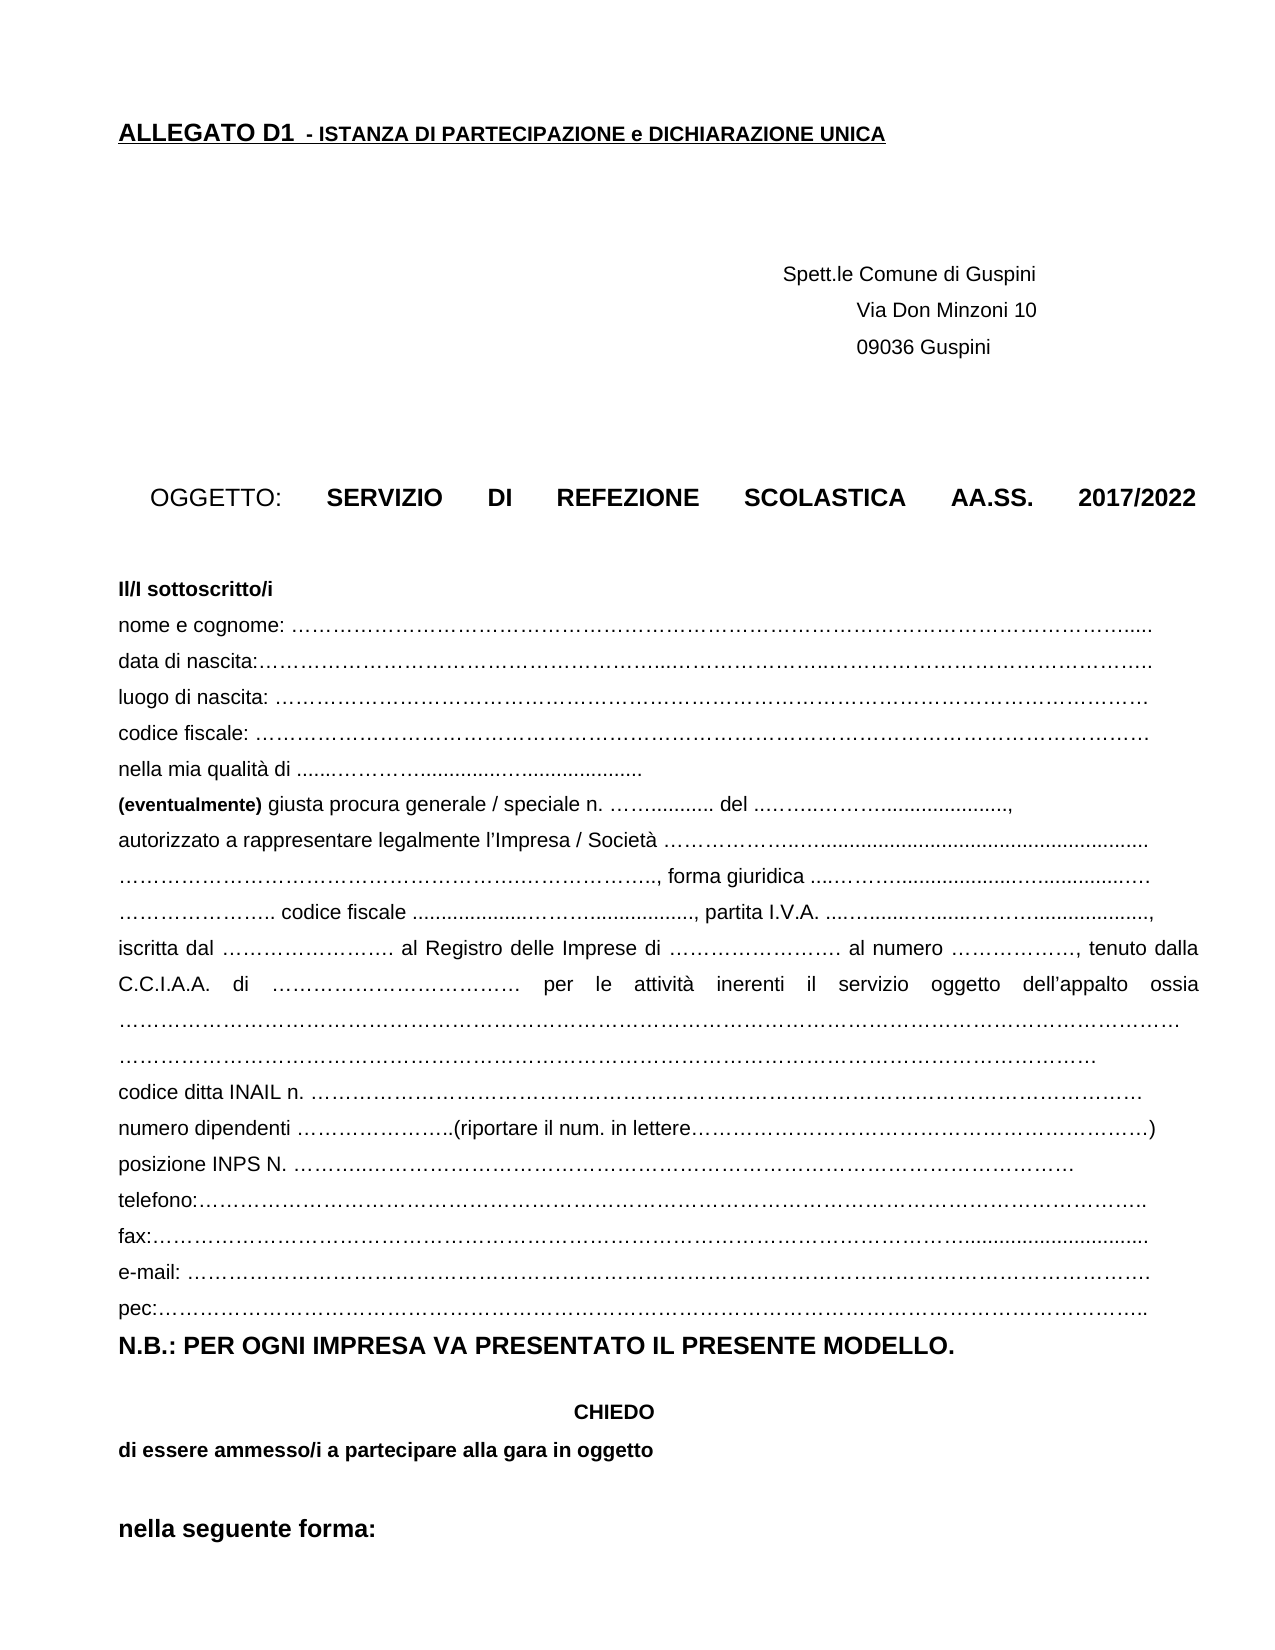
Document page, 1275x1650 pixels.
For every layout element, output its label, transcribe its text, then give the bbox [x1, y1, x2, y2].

subtitle CHIEDO [28, 1399, 1200, 1424]
text N.B.: PER OGNI IMPRESA VA PRESENTATO IL PRESENTE MODELLO. [118, 1331, 1200, 1360]
text data di nascita:…………………………………………………...…………………..……………………………………….. [118, 648, 1200, 672]
text Spett.le Comune di Guspini [783, 262, 1200, 286]
text Il/I sottoscritto/i [118, 577, 1200, 601]
text telefono:……………………………………………………………………………………………………………………….. [118, 1188, 1200, 1212]
text 09036 Guspini [856, 335, 1200, 359]
text autorizzato a rappresentare legalmente l’Impresa / Società ………………..…......................................................... [118, 828, 1200, 852]
text numero dipendenti …………………..(riportare il num. in lettere…………………………………………………………) [118, 1116, 1200, 1140]
text di essere ammesso/i a partecipare alla gara in oggetto [118, 1437, 1200, 1462]
text nome e cognome: …………………………………………………………………………………………………………..... [118, 613, 1200, 637]
text nella seguente forma: [118, 1518, 1200, 1543]
text fax:………………………………………………………………………………………………………................................ [118, 1223, 1200, 1247]
text ALLEGATO D1 - ISTANZA DI PARTECIPAZIONE e DICHIARAZIONE UNICA [118, 118, 1200, 147]
text posizione INPS N. ………..………………………………………………………………………………………… [118, 1152, 1200, 1176]
text Via Don Minzoni 10 [856, 298, 1200, 322]
text ………………………………………………….……………….., forma giuridica ....……….....................…...............…. [118, 864, 1200, 888]
text e-mail: …………………………………………………………………………………………………………………………. [118, 1259, 1200, 1283]
text pec:…………………………………………………………………………………………………………………………….. [118, 1295, 1200, 1319]
text luogo di nascita: ……………………………………………………………………………………………………………… [118, 684, 1200, 708]
text (eventualmente) giusta procura generale / speciale n. ……........... del ..……..………......................, [118, 792, 1200, 816]
text OGGETTO: SERVIZIO DI REFEZIONE SCOLASTICA AA.SS. 2017/2022 [106, 483, 1197, 545]
text nella mia qualità di .......…………..............…..................... [118, 756, 1200, 780]
text iscritta dal ……………………. al Registro delle Imprese di ……………………. al numero ………………, tenuto dalla C.C.I.A.A. di ……………………………… per le attività inerenti il servizio oggetto dell’appalto ossia …………………………………………………………………………………………………………………………………………………………………………………………………………………………………………………………………… [118, 936, 1200, 1068]
text codice ditta INAIL n. ………………………………………………………………………………………………………… [118, 1080, 1200, 1104]
text codice fiscale: ………………………………………………………………………………………………………………… [118, 720, 1200, 744]
text ………………….. codice fiscale ....................……….................., partita I.V.A. ....….......….......………...................., [118, 900, 1200, 924]
